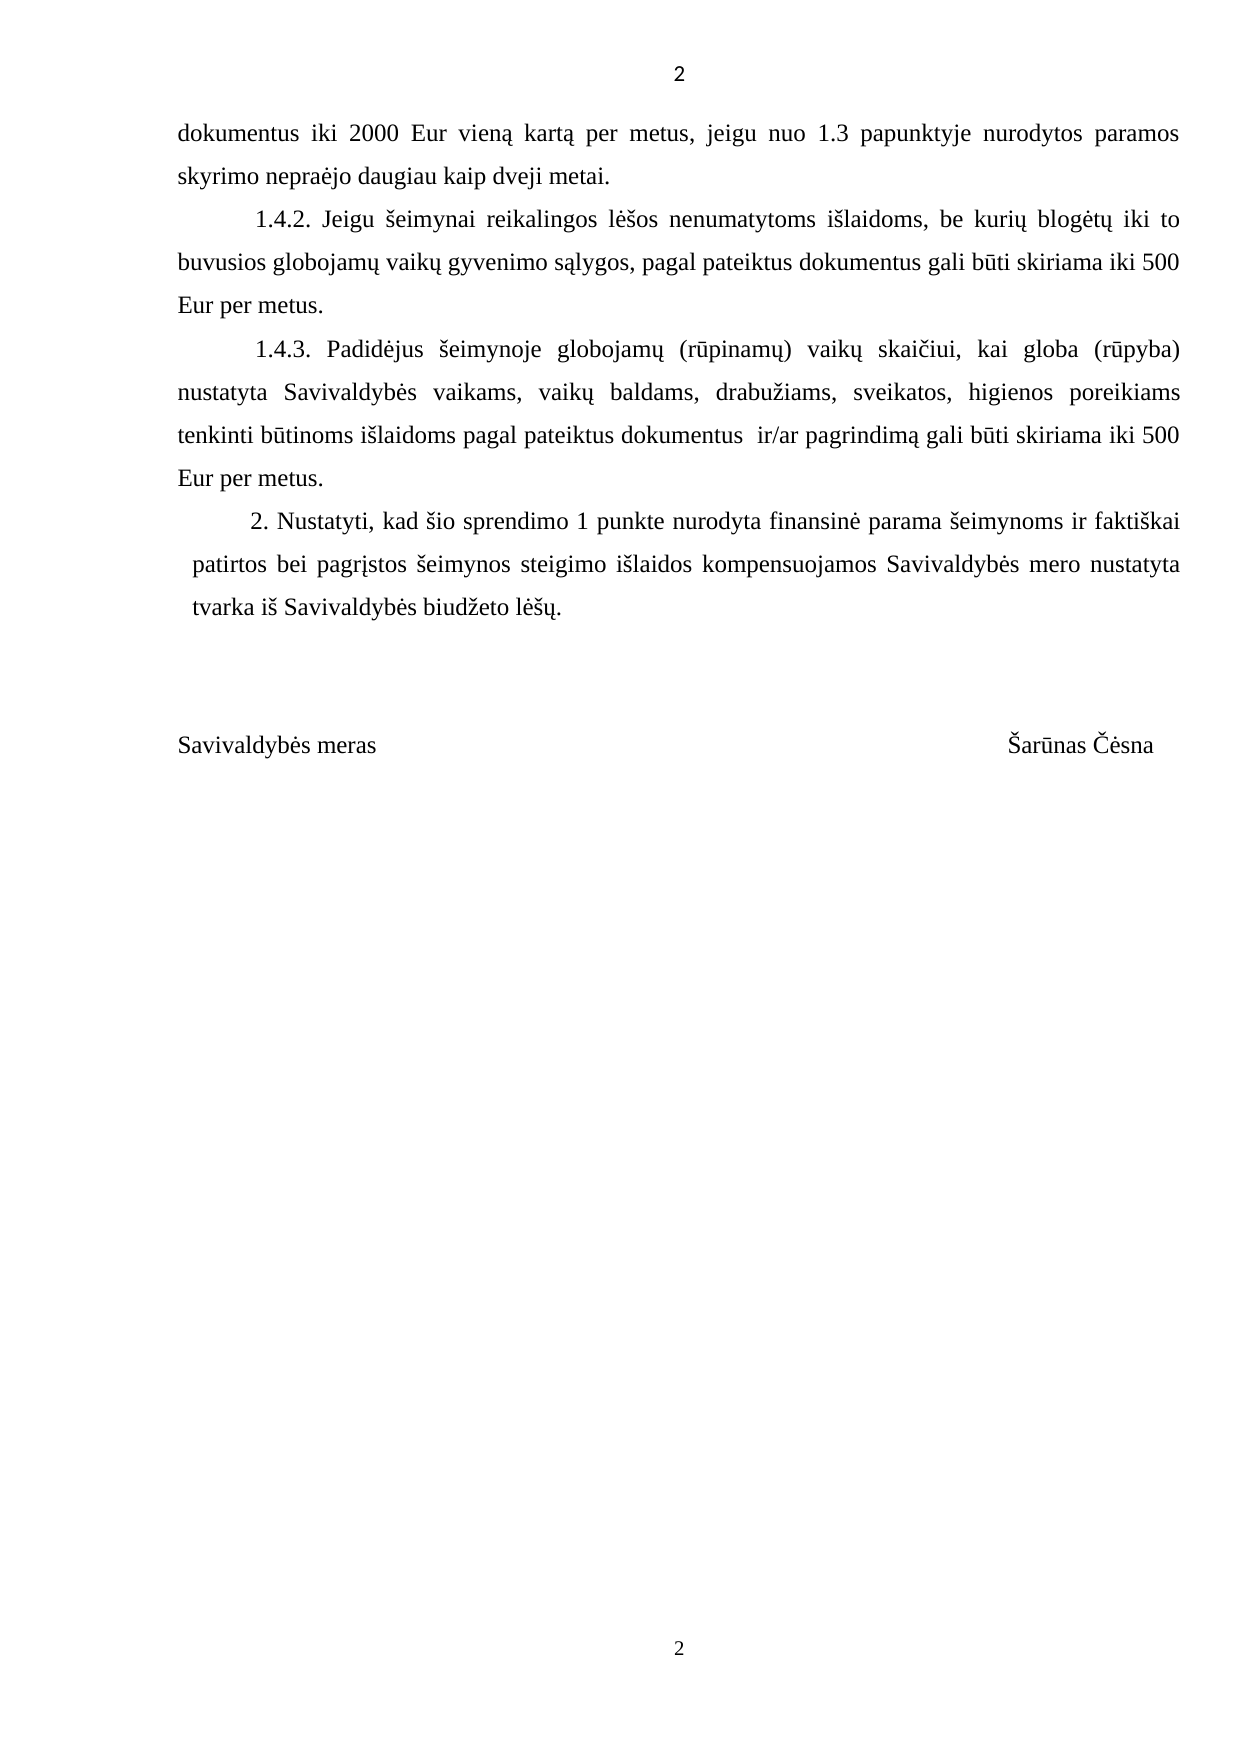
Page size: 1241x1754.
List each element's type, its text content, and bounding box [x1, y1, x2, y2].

text Savivaldybės meras Šarūnas Čėsna [177, 722, 1166, 759]
text 1.4.3. Padidėjus šeimynoje globojamų (rūpinamų) vaikų skaičiui, kai globa (rūpyba) nustatyta Savivaldybės vaikams, vaikų baldams, drabužiams, sveikatos, higienos poreikiams tenkinti būtinoms išlaidoms pagal pateiktus dokumentus ir/ar pagrindimą gali būti skiriama iki 500 Eur per metus. [177, 334, 1181, 492]
text dokumentus iki 2000 Eur vieną kartą per metus, jeigu nuo 1.3 papunktyje nurodytos paramos skyrimo nepraėjo daugiau kaip dveji metai. [177, 118, 1181, 190]
text 2. Nustatyti, kad šio sprendimo 1 punkte nurodyta finansinė parama šeimynoms ir faktiškai patirtos bei pagrįstos šeimynos steigimo išlaidos kompensuojamos Savivaldybės mero nustatyta tvarka iš Savivaldybės biudžeto lėšų. [192, 506, 1181, 621]
text 1.4.2. Jeigu šeimynai reikalingos lėšos nenumatytoms išlaidoms, be kurių blogėtų iki to buvusios globojamų vaikų gyvenimo sąlygos, pagal pateiktus dokumentus gali būti skiriama iki 500 Eur per metus. [177, 204, 1181, 319]
